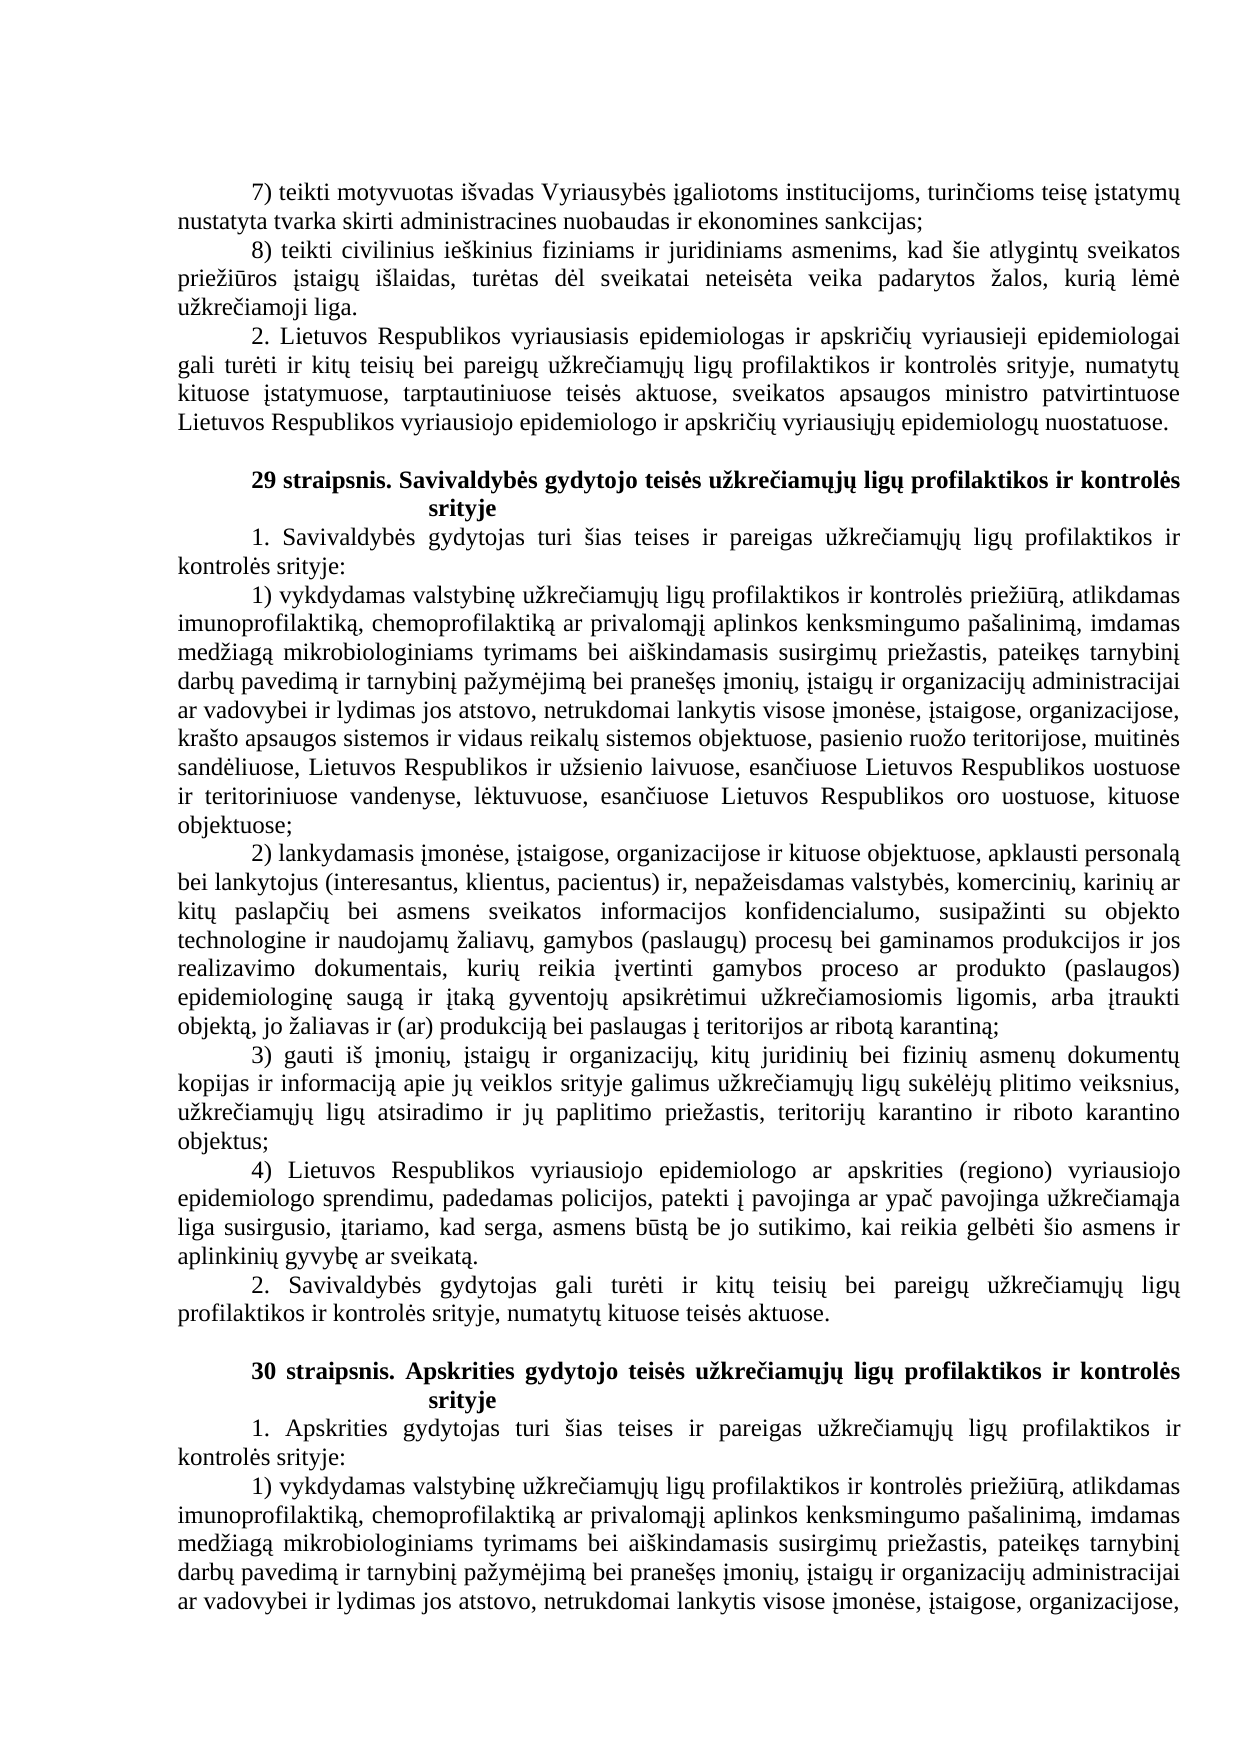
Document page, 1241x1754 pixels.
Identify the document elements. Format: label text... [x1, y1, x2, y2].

text 7) teikti motyvuotas išvadas Vyriausybės įgaliotoms institucijoms, turinčioms teisę įstatymų nustatyta tvarka skirti administracines nuobaudas ir ekonomines sankcijas; [177, 177, 1181, 235]
text 1) vykdydamas valstybinę užkrečiamųjų ligų profilaktikos ir kontrolės priežiūrą, atlikdamas imunoprofilaktiką, chemoprofilaktiką ar privalomąjį aplinkos kenksmingumo pašalinimą, imdamas medžiagą mikrobiologiniams tyrimams bei aiškindamasis susirgimų priežastis, pateikęs tarnybinį darbų pavedimą ir tarnybinį pažymėjimą bei pranešęs įmonių, įstaigų ir organizacijų administracijai ar vadovybei ir lydimas jos atstovo, netrukdomai lankytis visose įmonėse, įstaigose, organizacijose, krašto apsaugos sistemos ir vidaus reikalų sistemos objektuose, pasienio ruožo teritorijose, muitinės sandėliuose, Lietuvos Respublikos ir užsienio laivuose, esančiuose Lietuvos Respublikos uostuose ir teritoriniuose vandenyse, lėktuvuose, esančiuose Lietuvos Respublikos oro uostuose, kituose objektuose; [177, 580, 1181, 838]
text 1. Apskrities gydytojas turi šias teises ir pareigas užkrečiamųjų ligų profilaktikos ir kontrolės srityje: [177, 1413, 1181, 1471]
text 29 straipsnis. Savivaldybės gydytojo teisės užkrečiamųjų ligų profilaktikos ir kontrolės srityje [251, 465, 1181, 522]
text 8) teikti civilinius ieškinius fiziniams ir juridiniams asmenims, kad šie atlygintų sveikatos priežiūros įstaigų išlaidas, turėtas dėl sveikatai neteisėta veika padarytos žalos, kurią lėmė užkrečiamoji liga. [177, 235, 1181, 321]
text 30 straipsnis. Apskrities gydytojo teisės užkrečiamųjų ligų profilaktikos ir kontrolės srityje [251, 1356, 1181, 1413]
text 3) gauti iš įmonių, įstaigų ir organizacijų, kitų juridinių bei fizinių asmenų dokumentų kopijas ir informaciją apie jų veiklos srityje galimus užkrečiamųjų ligų sukėlėjų plitimo veiksnius, užkrečiamųjų ligų atsiradimo ir jų paplitimo priežastis, teritorijų karantino ir riboto karantino objektus; [177, 1040, 1181, 1155]
text 1) vykdydamas valstybinę užkrečiamųjų ligų profilaktikos ir kontrolės priežiūrą, atlikdamas imunoprofilaktiką, chemoprofilaktiką ar privalomąjį aplinkos kenksmingumo pašalinimą, imdamas medžiagą mikrobiologiniams tyrimams bei aiškindamasis susirgimų priežastis, pateikęs tarnybinį darbų pavedimą ir tarnybinį pažymėjimą bei pranešęs įmonių, įstaigų ir organizacijų administracijai ar vadovybei ir lydimas jos atstovo, netrukdomai lankytis visose įmonėse, įstaigose, organizacijose, [177, 1471, 1181, 1615]
text 2. Savivaldybės gydytojas gali turėti ir kitų teisių bei pareigų užkrečiamųjų ligų profilaktikos ir kontrolės srityje, numatytų kituose teisės aktuose. [177, 1270, 1181, 1327]
text 2) lankydamasis įmonėse, įstaigose, organizacijose ir kituose objektuose, apklausti personalą bei lankytojus (interesantus, klientus, pacientus) ir, nepažeisdamas valstybės, komercinių, karinių ar kitų paslapčių bei asmens sveikatos informacijos konfidencialumo, susipažinti su objekto technologine ir naudojamų žaliavų, gamybos (paslaugų) procesų bei gaminamos produkcijos ir jos realizavimo dokumentais, kurių reikia įvertinti gamybos proceso ar produkto (paslaugos) epidemiologinę saugą ir įtaką gyventojų apsikrėtimui užkrečiamosiomis ligomis, arba įtraukti objektą, jo žaliavas ir (ar) produkciją bei paslaugas į teritorijos ar ribotą karantiną; [177, 838, 1181, 1040]
text 2. Lietuvos Respublikos vyriausiasis epidemiologas ir apskričių vyriausieji epidemiologai gali turėti ir kitų teisių bei pareigų užkrečiamųjų ligų profilaktikos ir kontrolės srityje, numatytų kituose įstatymuose, tarptautiniuose teisės aktuose, sveikatos apsaugos ministro patvirtintuose Lietuvos Respublikos vyriausiojo epidemiologo ir apskričių vyriausiųjų epidemiologų nuostatuose. [177, 321, 1181, 436]
text 1. Savivaldybės gydytojas turi šias teises ir pareigas užkrečiamųjų ligų profilaktikos ir kontrolės srityje: [177, 522, 1181, 580]
text 4) Lietuvos Respublikos vyriausiojo epidemiologo ar apskrities (regiono) vyriausiojo epidemiologo sprendimu, padedamas policijos, patekti į pavojinga ar ypač pavojinga užkrečiamąja liga susirgusio, įtariamo, kad serga, asmens būstą be jo sutikimo, kai reikia gelbėti šio asmens ir aplinkinių gyvybę ar sveikatą. [177, 1155, 1181, 1270]
